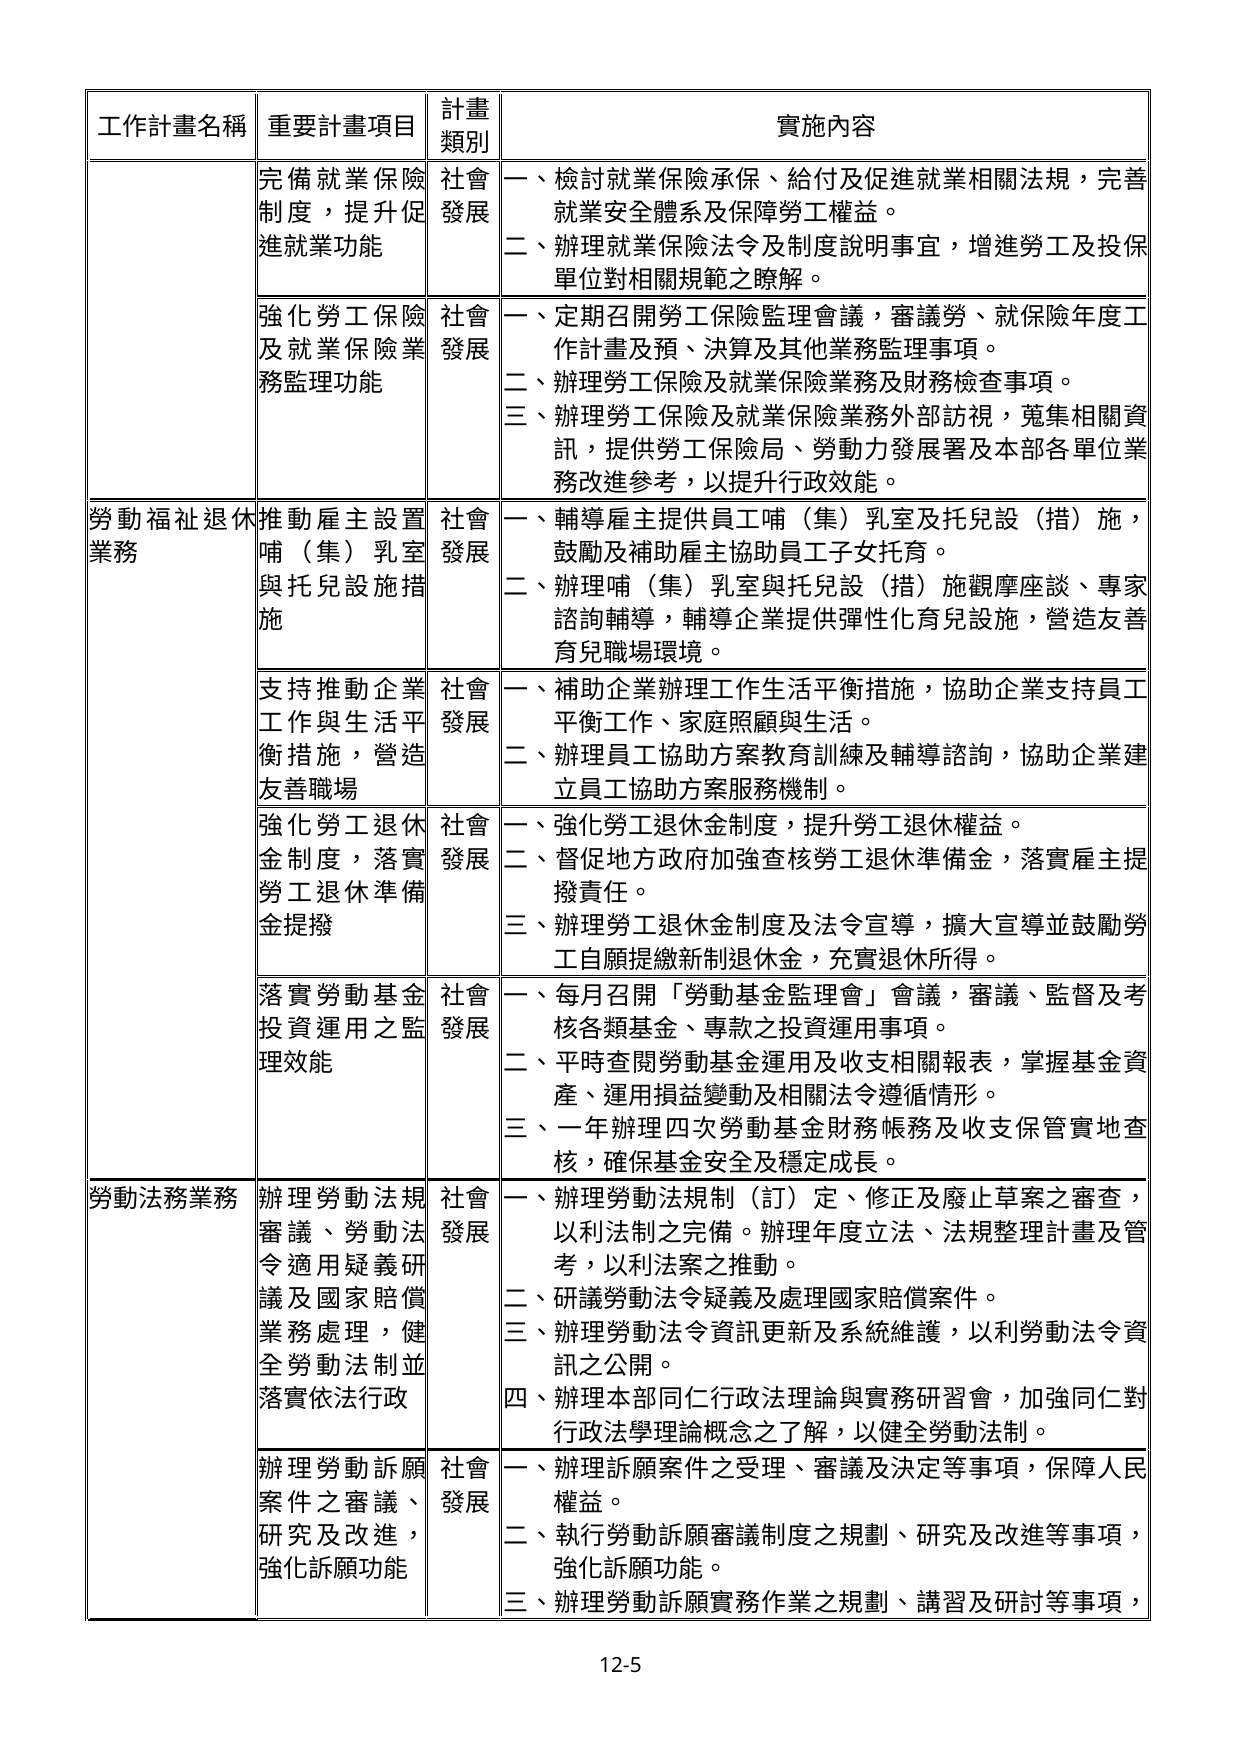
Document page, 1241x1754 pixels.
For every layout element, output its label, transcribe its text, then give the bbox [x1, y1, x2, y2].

table_cell 支持推動企業工作與生活平衡措施，營造友善職場 [258, 672, 425, 805]
table_header 重要計畫項目 [256, 92, 427, 158]
table_cell 辦理勞動訴願案件之審議、研究及改進，強化訴願功能 [256, 1451, 427, 1618]
table_cell 社會發展 [428, 502, 499, 668]
table_header 實施內容 [501, 92, 1148, 158]
table_cell 推動雇主設置哺（集）乳室與托兒設施措施 [258, 502, 425, 668]
table_cell 社會發展 [428, 1181, 499, 1448]
table_cell 一、定期召開勞工保險監理會議，審議勞、就保險年度工作計畫及預、決算及其他業務監理事項。 二、辦理勞工保險及就業保險業務及財務檢查事項。 三、辦理勞工保險及就業保險業務外部訪視，蒐集相關資訊，提供勞工保險局、勞動力發展署及本部各單位業務改進參考，以提升行政效能。 [502, 295, 1148, 498]
table_cell 社會發展 [428, 808, 499, 975]
table_cell 社會發展 [428, 299, 499, 498]
table_header 工作計畫名稱 [88, 92, 256, 158]
table_cell 一、每月召開「勞動基金監理會」會議，審議、監督及考核各類基金、專款之投資運用事項。 二、平時查閱勞動基金運用及收支相關報表，掌握基金資產、運用損益變動及相關法令遵循情形。 三、一年辦理四次勞動基金財務帳務及收支保管實地查核，確保基金安全及穩定成長。 [501, 975, 1149, 1178]
table_cell 一、輔導雇主提供員工哺（集）乳室及托兒設（措）施，鼓勵及補助雇主協助員工子女托育。 二、辦理哺（集）乳室與托兒設（措）施觀摩座談、專家諮詢輔導，輔導企業提供彈性化育兒設施，營造友善育兒職場環境。 [502, 498, 1148, 668]
table_cell 落實勞動基金投資運用之監理效能 [258, 978, 425, 1178]
table_cell 一、補助企業辦理工作生活平衡措施，協助企業支持員工平衡工作、家庭照顧與生活。 二、辦理員工協助方案教育訓練及輔導諮詢，協助企業建立員工協助方案服務機制。 [502, 668, 1148, 805]
table_cell 勞動福祉退休業務 [88, 498, 255, 1178]
table_cell 一、辦理勞動法規制（訂）定、修正及廢止草案之審查，以利法制之完備。辦理年度立法、法規整理計畫及管考，以利法案之推動。 二、研議勞動法令疑義及處理國家賠償案件。 三、辦理勞動法令資訊更新及系統維護，以利勞動法令資訊之公開。 四、辦理本部同仁行政法理論與實務研習會，加強同仁對行政法學理論概念之了解，以健全勞動法制。 [502, 1178, 1149, 1448]
table_cell 強化勞工退休金制度，落實勞工退休準備金提撥 [258, 808, 425, 975]
table_cell 強化勞工保險及就業保險業務監理功能 [258, 299, 425, 498]
table_cell 一、強化勞工退休金制度，提升勞工退休權益。 二、督促地方政府加強查核勞工退休準備金，落實雇主提撥責任。 三、辦理勞工退休金制度及法令宣導，擴大宣導並鼓勵勞工自願提繳新制退休金，充實退休所得。 [501, 805, 1149, 975]
table_cell 社會發展 [428, 162, 499, 295]
table_cell 社會發展 [427, 1451, 501, 1618]
table_header 計畫類別 [427, 92, 501, 158]
table_cell 完備就業保險制度，提升促進就業功能 [258, 162, 425, 295]
table_cell 社會發展 [428, 672, 499, 805]
table_cell 一、辦理訴願案件之受理、審議及決定等事項，保障人民權益。 二、執行勞動訴願審議制度之規劃、研究及改進等事項，強化訴願功能。 三、辦理勞動訴願實務作業之規劃、講習及研討等事項， [501, 1448, 1149, 1618]
table_cell 社會發展 [428, 978, 499, 1178]
table_cell [88, 159, 255, 498]
table_cell 辦理勞動法規審議、勞動法令適用疑義研議及國家賠償業務處理，健全勞動法制並落實依法行政 [258, 1181, 425, 1448]
table_cell 勞動法務業務 [86, 1178, 256, 1618]
table_cell 一、檢討就業保險承保、給付及促進就業相關法規，完善就業安全體系及保障勞工權益。 二、辦理就業保險法令及制度說明事宜，增進勞工及投保單位對相關規範之瞭解。 [502, 159, 1148, 295]
